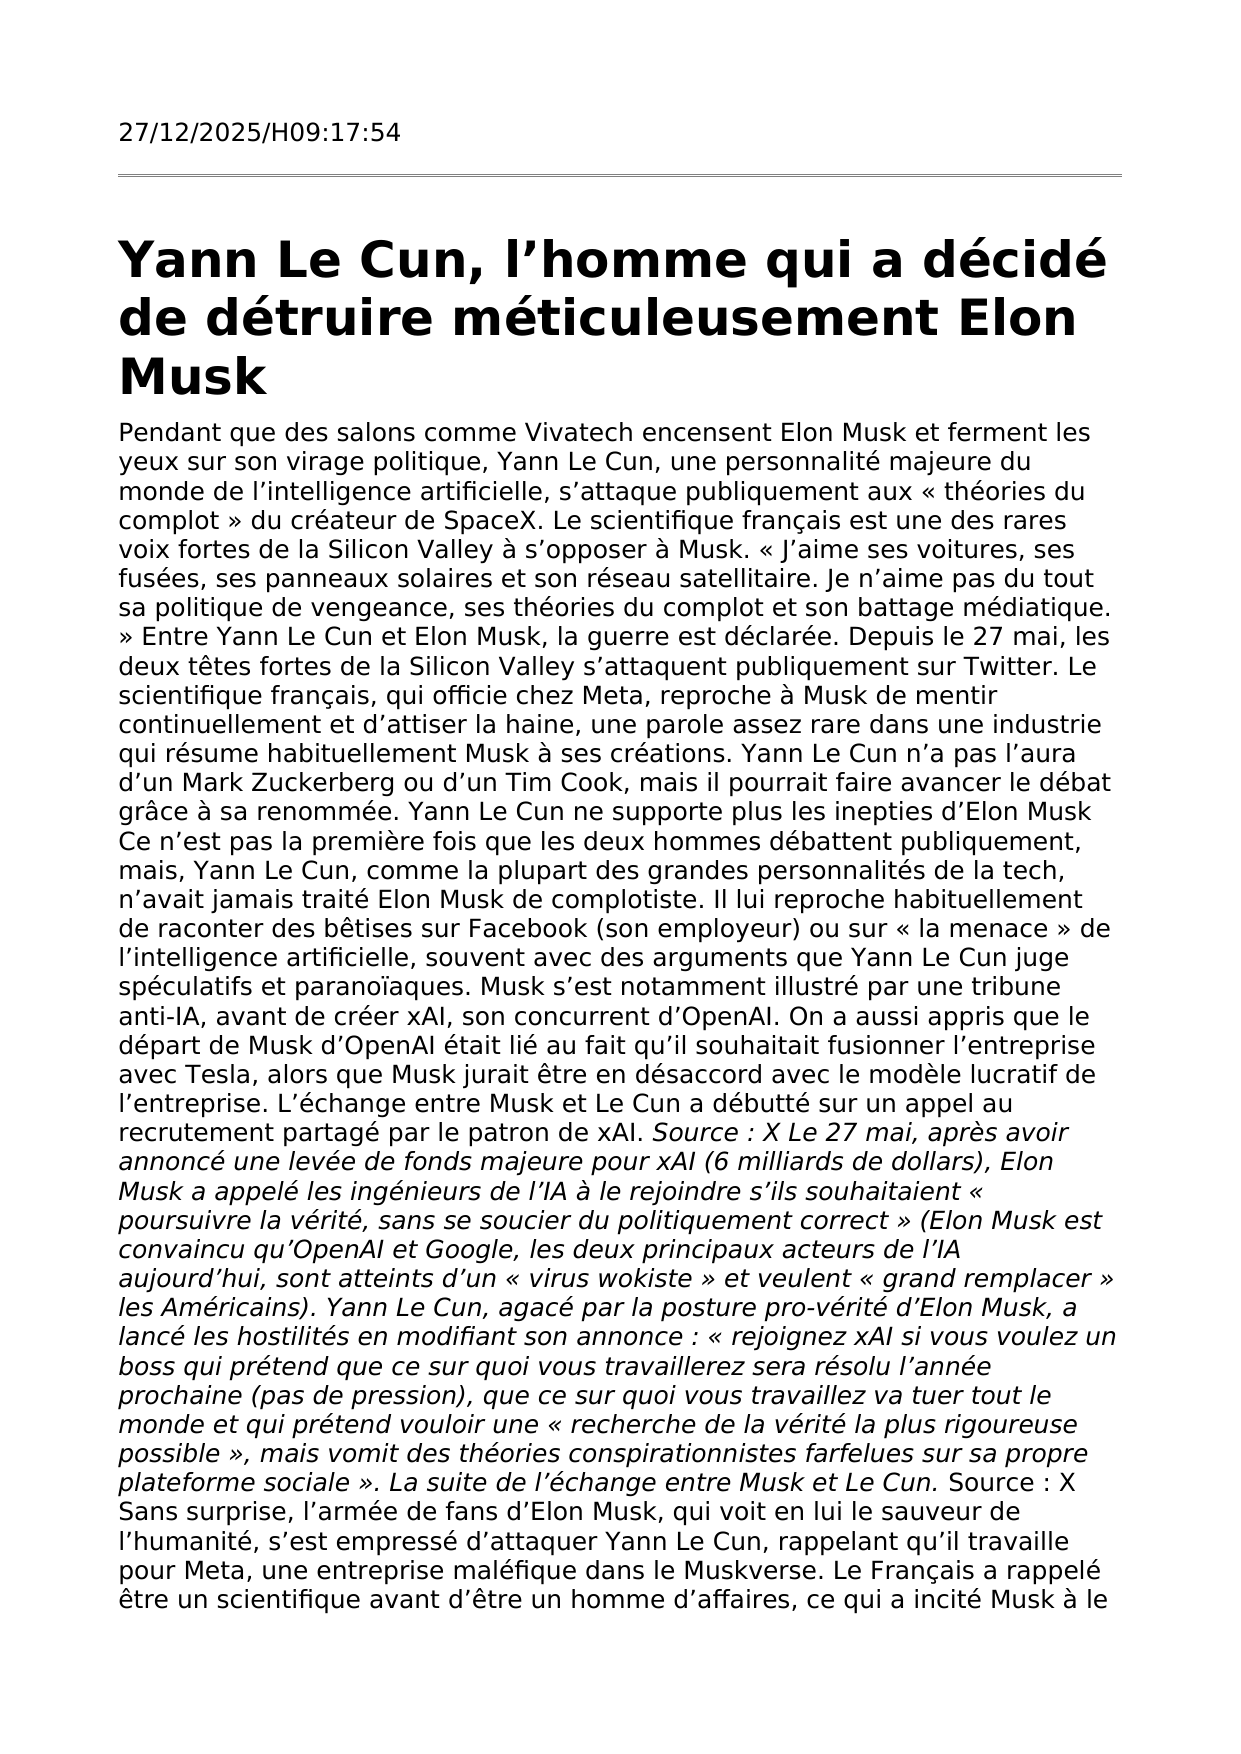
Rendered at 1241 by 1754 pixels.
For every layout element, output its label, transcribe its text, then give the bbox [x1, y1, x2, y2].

text Pendant que des salons comme Vivatech encensent Elon Musk et ferment les yeux sur son virage politique, Yann Le Cun, une personnalité majeure du monde de l’intelligence artificielle, s’attaque publiquement aux « théories du complot » du créateur de SpaceX. Le scientifique français est une des rares voix fortes de la Silicon Valley à s’opposer à Musk. « J’aime ses voitures, ses fusées, ses panneaux solaires et son réseau satellitaire. Je n’aime pas du tout sa politique de vengeance, ses théories du complot et son battage médiatique. » Entre Yann Le Cun et Elon Musk, la guerre est déclarée. Depuis le 27 mai, les deux têtes fortes de la Silicon Valley s’attaquent publiquement sur Twitter. Le scientifique français, qui officie chez Meta, reproche à Musk de mentir continuellement et d’attiser la haine, une parole assez rare dans une industrie qui résume habituellement Musk à ses créations. Yann Le Cun n’a pas l’aura d’un Mark Zuckerberg ou d’un Tim Cook, mais il pourrait faire avancer le débat grâce à sa renommée. Yann Le Cun ne supporte plus les inepties d’Elon Musk Ce n’est pas la première fois que les deux hommes débattent publiquement, mais, Yann Le Cun, comme la plupart des grandes personnalités de la tech, n’avait jamais traité Elon Musk de complotiste. Il lui reproche habituellement de raconter des bêtises sur Facebook (son employeur) ou sur « la menace » de l’intelligence artificielle, souvent avec des arguments que Yann Le Cun juge spéculatifs et paranoïaques. Musk s’est notamment illustré par une tribune anti-IA, avant de créer xAI, son concurrent d’OpenAI. On a aussi appris que le départ de Musk d’OpenAI était lié au fait qu’il souhaitait fusionner l’entreprise avec Tesla, alors que Musk jurait être en désaccord avec le modèle lucratif de l’entreprise. L’échange entre Musk et Le Cun a débutté sur un appel au recrutement partagé par le patron de xAI. Source : X Le 27 mai, après avoir annoncé une levée de fonds majeure pour xAI (6 milliards de dollars), Elon Musk a appelé les ingénieurs de l’IA à le rejoindre s’ils souhaitaient « poursuivre la vérité, sans se soucier du politiquement correct » (Elon Musk est convaincu qu’OpenAI et Google, les deux principaux acteurs de l’IA aujourd’hui, sont atteints d’un « virus wokiste » et veulent « grand remplacer » les Américains). Yann Le Cun, agacé par la posture pro-vérité d’Elon Musk, a lancé les hostilités en modifiant son annonce : « rejoignez xAI si vous voulez un boss qui prétend que ce sur quoi vous travaillerez sera résolu l’année prochaine (pas de pression), que ce sur quoi vous travaillez va tuer tout le monde et qui prétend vouloir une « recherche de la vérité la plus rigoureuse possible », mais vomit des théories conspirationnistes farfelues sur sa propre plateforme sociale ». La suite de l’échange entre Musk et Le Cun. Source : X Sans surprise, l’armée de fans d’Elon Musk, qui voit en lui le sauveur de l’humanité, s’est empressé d’attaquer Yann Le Cun, rappelant qu’il travaille pour Meta, une entreprise maléfique dans le Muskverse. Le Français a rappelé être un scientifique avant d’être un homme d’affaires, ce qui a incité Musk à le [118, 418, 1122, 1614]
text 27/12/2025/H09:17:54 [118, 118, 1122, 147]
subtitle Yann Le Cun, l’homme qui a décidé de détruire méticuleusement Elon Musk [118, 231, 1122, 406]
